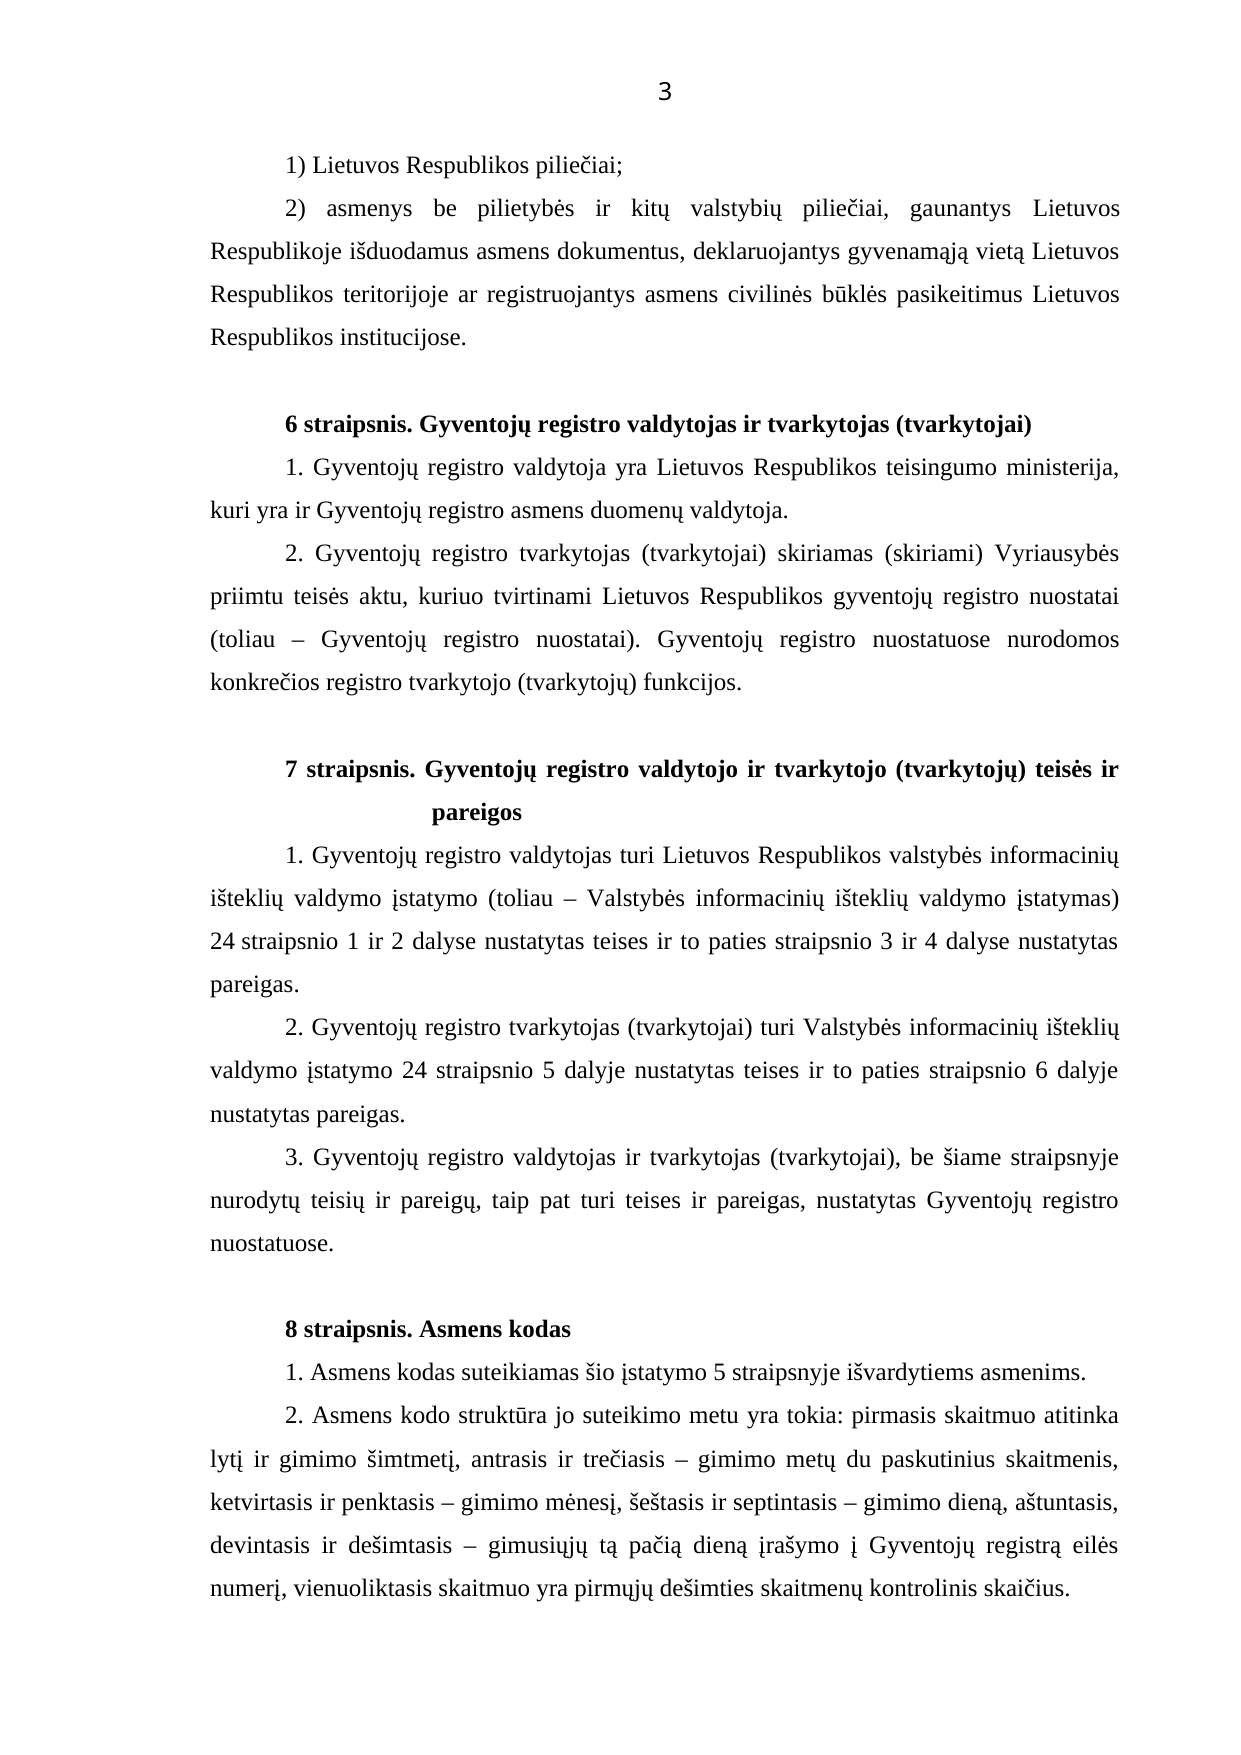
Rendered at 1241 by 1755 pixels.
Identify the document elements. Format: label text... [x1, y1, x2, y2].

text 2. Gyventojų registro tvarkytojas (tvarkytojai) turi Valstybės informacinių išteklių valdymo įstatymo 24 straipsnio 5 dalyje nustatytas teises ir to paties straipsnio 6 dalyje nustatytas pareigas. [210, 1012, 1120, 1127]
text 1. Gyventojų registro valdytojas turi Lietuvos Respublikos valstybės informacinių išteklių valdymo įstatymo (toliau – Valstybės informacinių išteklių valdymo įstatymas) 24 straipsnio 1 ir 2 dalyse nustatytas teises ir to paties straipsnio 3 ir 4 dalyse nustatytas pareigas. [210, 840, 1120, 998]
text 1. Gyventojų registro valdytoja yra Lietuvos Respublikos teisingumo ministerija, kuri yra ir Gyventojų registro asmens duomenų valdytoja. [210, 452, 1120, 524]
text 6 straipsnis. Gyventojų registro valdytojas ir tvarkytojas (tvarkytojai) [210, 409, 1120, 437]
text 8 straipsnis. Asmens kodas [210, 1314, 1120, 1343]
text 3. Gyventojų registro valdytojas ir tvarkytojas (tvarkytojai), be šiame straipsnyje nurodytų teisių ir pareigų, taip pat turi teises ir pareigas, nustatytas Gyventojų registro nuostatuose. [210, 1142, 1120, 1257]
text 1) Lietuvos Respublikos piliečiai; [210, 150, 1120, 179]
text 2) asmenys be pilietybės ir kitų valstybių piliečiai, gaunantys Lietuvos Respublikoje išduodamus asmens dokumentus, deklaruojantys gyvenamąją vietą Lietuvos Respublikos teritorijoje ar registruojantys asmens civilinės būklės pasikeitimus Lietuvos Respublikos institucijose. [210, 193, 1120, 351]
text 2. Asmens kodo struktūra jo suteikimo metu yra tokia: pirmasis skaitmuo atitinka lytį ir gimimo šimtmetį, antrasis ir trečiasis – gimimo metų du paskutinius skaitmenis, ketvirtasis ir penktasis – gimimo mėnesį, šeštasis ir septintasis – gimimo dieną, aštuntasis, devintasis ir dešimtasis – gimusiųjų tą pačią dieną įrašymo į Gyventojų registrą eilės numerį, vienuoliktasis skaitmuo yra pirmųjų dešimties skaitmenų kontrolinis skaičius. [210, 1401, 1120, 1602]
text 2. Gyventojų registro tvarkytojas (tvarkytojai) skiriamas (skiriami) Vyriausybės priimtu teisės aktu, kuriuo tvirtinami Lietuvos Respublikos gyventojų registro nuostatai (toliau – Gyventojų registro nuostatai). Gyventojų registro nuostatuose nurodomos konkrečios registro tvarkytojo (tvarkytojų) funkcijos. [210, 538, 1120, 696]
text 7 straipsnis. Gyventojų registro valdytojo ir tvarkytojo (tvarkytojų) teisės ir pareigos [285, 754, 1120, 826]
text 1. Asmens kodas suteikiamas šio įstatymo 5 straipsnyje išvardytiems asmenims. [210, 1357, 1120, 1386]
